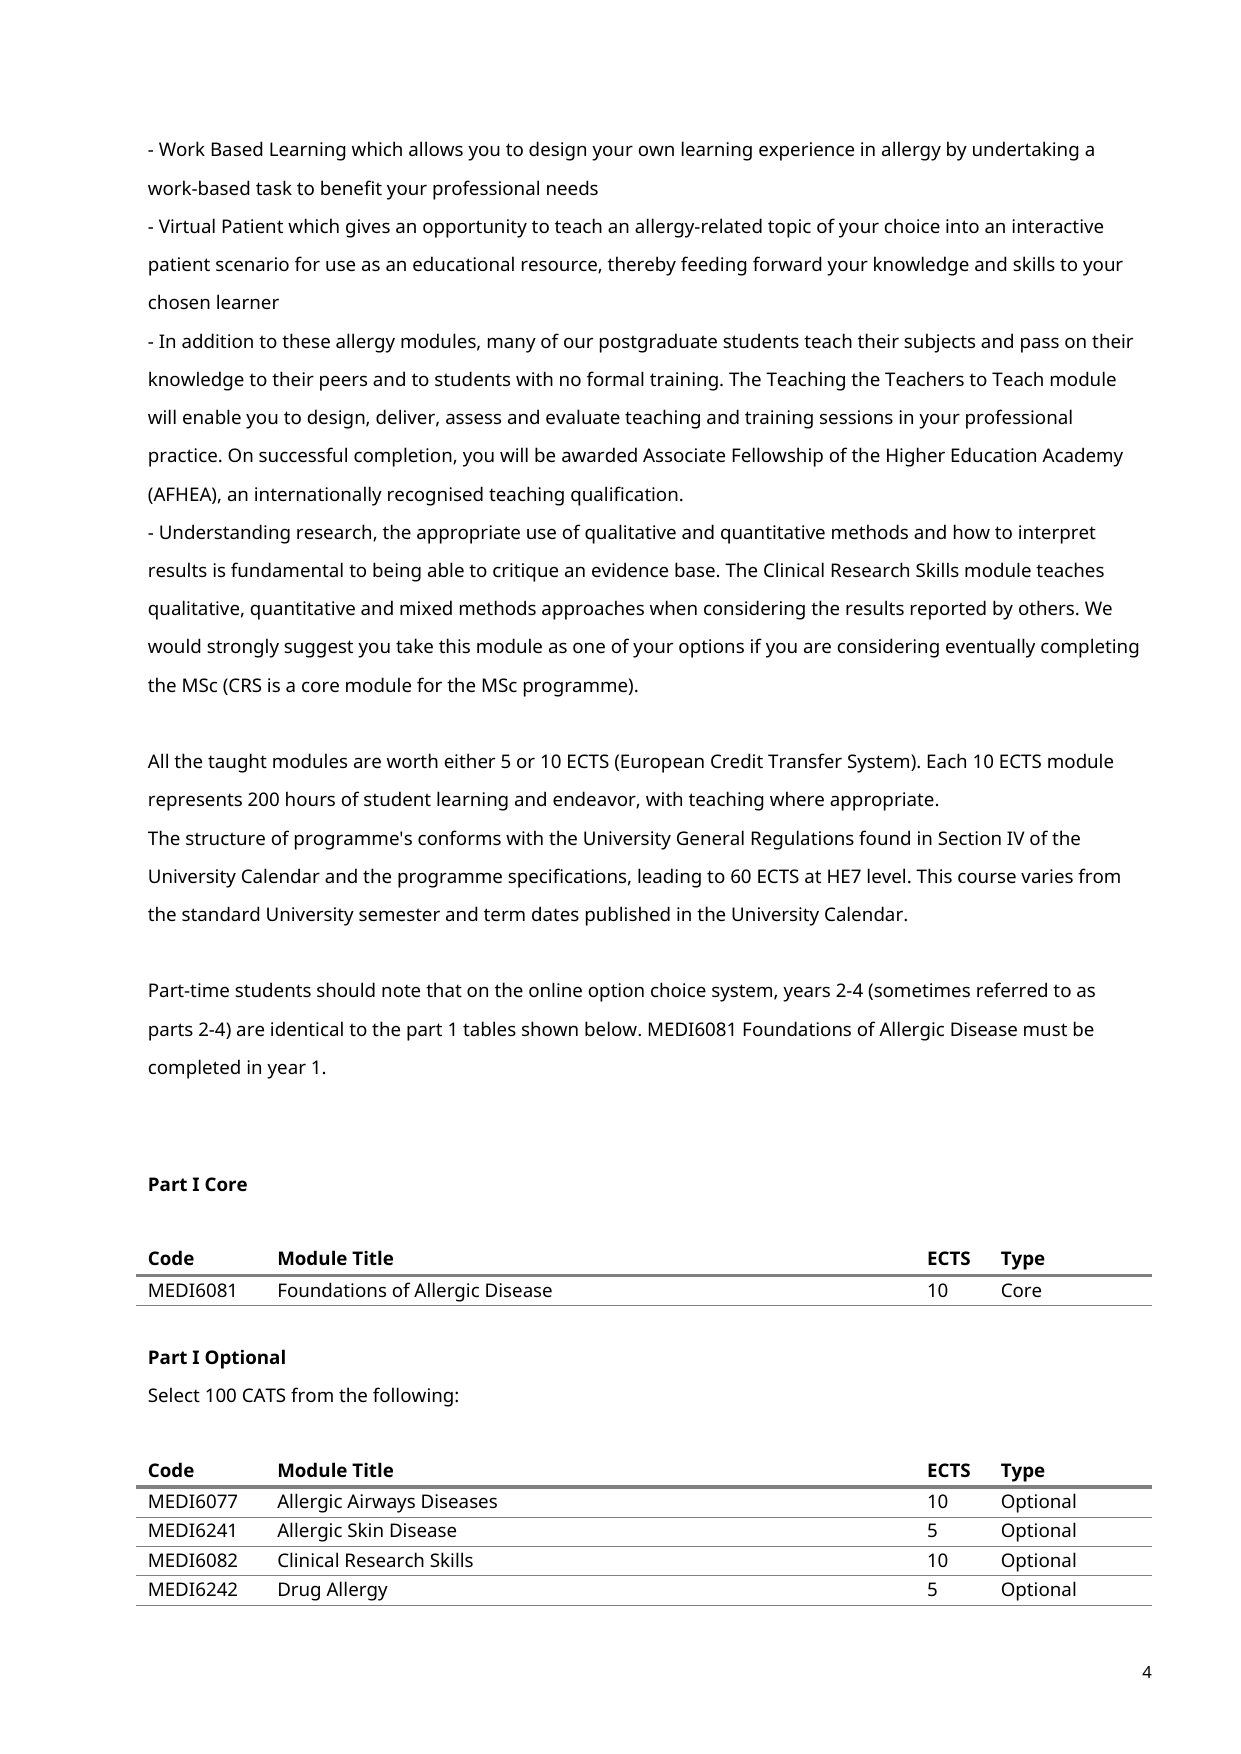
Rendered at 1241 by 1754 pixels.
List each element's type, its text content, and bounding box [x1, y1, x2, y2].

table_cell Foundations of Allergic Disease [266, 1277, 916, 1305]
table_cell ECTS [916, 1457, 989, 1485]
table_cell 5 [916, 1518, 989, 1546]
table_cell Module Title [266, 1246, 916, 1274]
table_cell Allergic Skin Disease [266, 1518, 916, 1546]
table_cell 5 [916, 1576, 989, 1604]
table_cell 10 [916, 1489, 989, 1517]
table_cell MEDI6241 [136, 1518, 266, 1546]
table_cell MEDI6242 [136, 1576, 266, 1604]
table_cell Optional [989, 1518, 1152, 1546]
table_cell ECTS [916, 1246, 989, 1274]
table_cell Optional [989, 1489, 1152, 1517]
table_header - Work Based Learning which allows you to design your own learning experience in allergy by undertaking a work-based task to benefit your professional needs - Virtual Patient which gives an opportunity to teach an allergy-related topic of your choice into an interactive patient scenario for use as an educational resource, thereby feeding forward your knowledge and skills to your chosen learner - In addition to these allergy modules, many of our postgraduate students teach their subjects and pass on their knowledge to their peers and to students with no formal training. The Teaching the Teachers to Teach module will enable you to design, deliver, assess and evaluate teaching and training sessions in your professional practice. On successful completion, you will be awarded Associate Fellowship of the Higher Education Academy (AFHEA), an internationally recognised teaching qualification. - Understanding research, the appropriate use of qualitative and quantitative methods and how to interpret results is fundamental to being able to critique an evidence base. The Clinical Research Skills module teaches qualitative, quantitative and mixed methods approaches when considering the results reported by others. We would strongly suggest you take this module as one of your options if you are considering eventually completing the MSc (CRS is a core module for the MSc programme). All the taught modules are worth either 5 or 10 ECTS (European Credit Transfer System). Each 10 ECTS module represents 200 hours of student learning and endeavor, with teaching where appropriate. The structure of programme's conforms with the University General Regulations found in Section IV of the University Calendar and the programme specifications, leading to 60 ECTS at HE7 level. This course varies from the standard University semester and term dates published in the University Calendar. Part-time students should note that on the online option choice system, years 2-4 (sometimes referred to as parts 2-4) are identical to the part 1 tables shown below. MEDI6081 Foundations of Allergic Disease must be completed in year 1. [136, 137, 1152, 1133]
table_cell Optional [989, 1576, 1152, 1604]
table_cell Type [989, 1246, 1152, 1274]
table_cell Code [136, 1457, 266, 1485]
table_cell MEDI6082 [136, 1547, 266, 1575]
table_cell Part I Optional Select 100 CATS from the following: [136, 1306, 1152, 1457]
table_cell 10 [916, 1277, 989, 1305]
table_cell MEDI6077 [136, 1489, 266, 1517]
table_cell Allergic Airways Diseases [266, 1489, 916, 1517]
table_cell Optional [989, 1547, 1152, 1575]
table_cell Module Title [266, 1457, 916, 1485]
table_cell Core [989, 1277, 1152, 1305]
table_cell 10 [916, 1547, 989, 1575]
table_cell Clinical Research Skills [266, 1547, 916, 1575]
table_cell Code [136, 1246, 266, 1274]
table_cell MEDI6081 [136, 1277, 266, 1305]
table_cell Part I Core [136, 1133, 1152, 1246]
table_cell Drug Allergy [266, 1576, 916, 1604]
table_cell Type [989, 1457, 1152, 1485]
